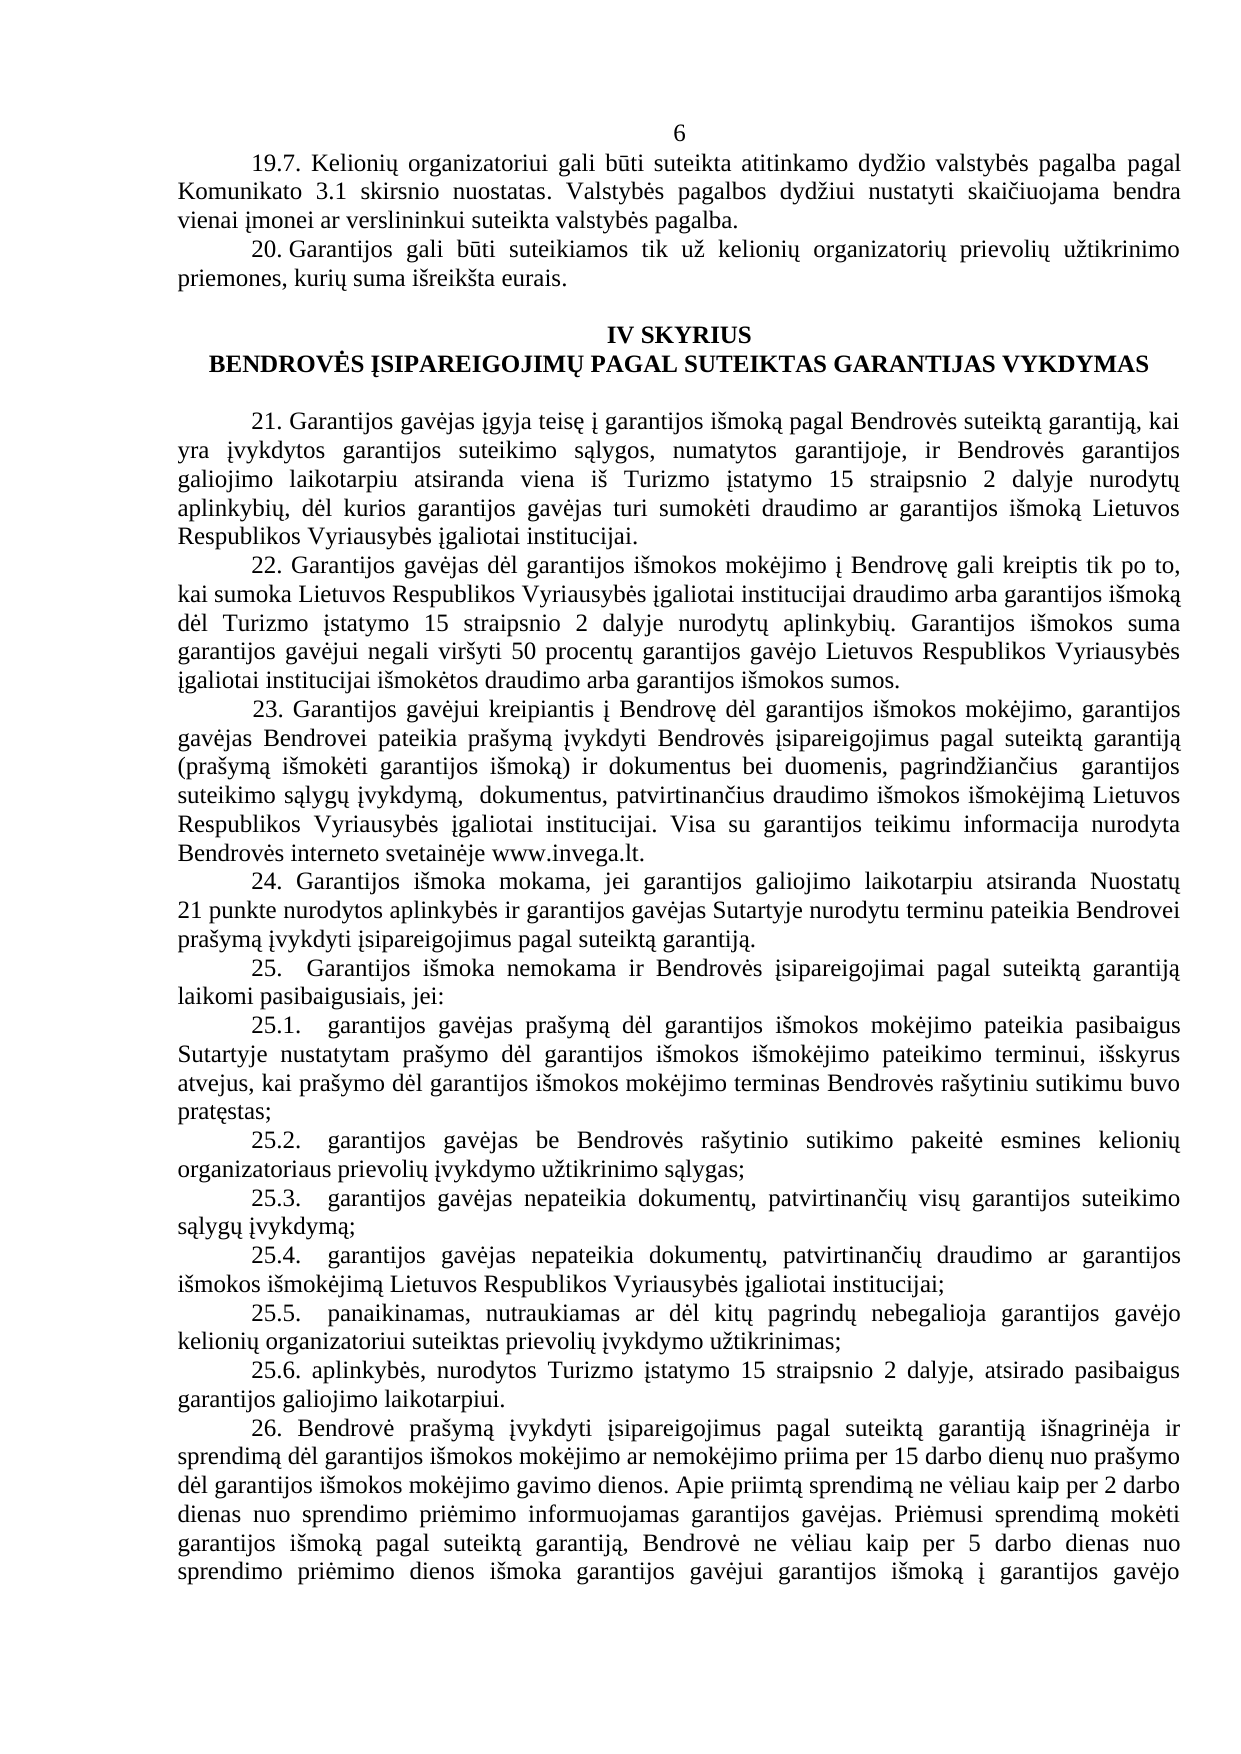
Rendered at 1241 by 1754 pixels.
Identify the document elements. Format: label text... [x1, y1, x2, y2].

text 25. Garantijos išmoka nemokama ir Bendrovės įsipareigojimai pagal suteiktą garantiją laikomi pasibaigusiais, jei: [177, 953, 1181, 1010]
text 22. Garantijos gavėjas dėl garantijos išmokos mokėjimo į Bendrovę gali kreiptis tik po to, kai sumoka Lietuvos Respublikos Vyriausybės įgaliotai institucijai draudimo arba garantijos išmoką dėl Turizmo įstatymo 15 straipsnio 2 dalyje nurodytų aplinkybių. Garantijos išmokos suma garantijos gavėjui negali viršyti 50 procentų garantijos gavėjo Lietuvos Respublikos Vyriausybės įgaliotai institucijai išmokėtos draudimo arba garantijos išmokos sumos. [177, 550, 1181, 694]
text 25.6. aplinkybės, nurodytos Turizmo įstatymo 15 straipsnio 2 dalyje, atsirado pasibaigus garantijos galiojimo laikotarpiui. [177, 1355, 1181, 1413]
text 25.5. panaikinamas, nutraukiamas ar dėl kitų pagrindų nebegalioja garantijos gavėjo kelionių organizatoriui suteiktas prievolių įvykdymo užtikrinimas; [177, 1298, 1181, 1355]
text 21. Garantijos gavėjas įgyja teisę į garantijos išmoką pagal Bendrovės suteiktą garantiją, kai yra įvykdytos garantijos suteikimo sąlygos, numatytos garantijoje, ir Bendrovės garantijos galiojimo laikotarpiu atsiranda viena iš Turizmo įstatymo 15 straipsnio 2 dalyje nurodytų aplinkybių, dėl kurios garantijos gavėjas turi sumokėti draudimo ar garantijos išmoką Lietuvos Respublikos Vyriausybės įgaliotai institucijai. [177, 406, 1181, 550]
text 25.2. garantijos gavėjas be Bendrovės rašytinio sutikimo pakeitė esmines kelionių organizatoriaus prievolių įvykdymo užtikrinimo sąlygas; [177, 1125, 1181, 1183]
text IV SKYRIUS [177, 320, 1181, 349]
text 25.4. garantijos gavėjas nepateikia dokumentų, patvirtinančių draudimo ar garantijos išmokos išmokėjimą Lietuvos Respublikos Vyriausybės įgaliotai institucijai; [177, 1240, 1181, 1298]
text 19.7. Kelionių organizatoriui gali būti suteikta atitinkamo dydžio valstybės pagalba pagal Komunikato 3.1 skirsnio nuostatas. Valstybės pagalbos dydžiui nustatyti skaičiuojama bendra vienai įmonei ar verslininkui suteikta valstybės pagalba. [177, 148, 1181, 234]
text 26. Bendrovė prašymą įvykdyti įsipareigojimus pagal suteiktą garantiją išnagrinėja ir sprendimą dėl garantijos išmokos mokėjimo ar nemokėjimo priima per 15 darbo dienų nuo prašymo dėl garantijos išmokos mokėjimo gavimo dienos. Apie priimtą sprendimą ne vėliau kaip per 2 darbo dienas nuo sprendimo priėmimo informuojamas garantijos gavėjas. Priėmusi sprendimą mokėti garantijos išmoką pagal suteiktą garantiją, Bendrovė ne vėliau kaip per 5 darbo dienas nuo sprendimo priėmimo dienos išmoka garantijos gavėjui garantijos išmoką į garantijos gavėjo [177, 1413, 1181, 1585]
text 24. Garantijos išmoka mokama, jei garantijos galiojimo laikotarpiu atsiranda Nuostatų 21 punkte nurodytos aplinkybės ir garantijos gavėjas Sutartyje nurodytu terminu pateikia Bendrovei prašymą įvykdyti įsipareigojimus pagal suteiktą garantiją. [177, 866, 1181, 953]
text 20. Garantijos gali būti suteikiamos tik už kelionių organizatorių prievolių užtikrinimo priemones, kurių suma išreikšta eurais. [177, 234, 1181, 291]
text BENDROVĖS ĮSIPAREIGOJIMŲ PAGAL SUTEIKTAS GARANTIJAS VYKDYMAS [177, 349, 1181, 378]
text 23. Garantijos gavėjui kreipiantis į Bendrovę dėl garantijos išmokos mokėjimo, garantijos gavėjas Bendrovei pateikia prašymą įvykdyti Bendrovės įsipareigojimus pagal suteiktą garantiją (prašymą išmokėti garantijos išmoką) ir dokumentus bei duomenis, pagrindžiančius garantijos suteikimo sąlygų įvykdymą, dokumentus, patvirtinančius draudimo išmokos išmokėjimą Lietuvos Respublikos Vyriausybės įgaliotai institucijai. Visa su garantijos teikimu informacija nurodyta Bendrovės interneto svetainėje www.invega.lt. [177, 694, 1181, 866]
text 25.1. garantijos gavėjas prašymą dėl garantijos išmokos mokėjimo pateikia pasibaigus Sutartyje nustatytam prašymo dėl garantijos išmokos išmokėjimo pateikimo terminui, išskyrus atvejus, kai prašymo dėl garantijos išmokos mokėjimo terminas Bendrovės rašytiniu sutikimu buvo pratęstas; [177, 1010, 1181, 1125]
text 25.3. garantijos gavėjas nepateikia dokumentų, patvirtinančių visų garantijos suteikimo sąlygų įvykdymą; [177, 1183, 1181, 1240]
